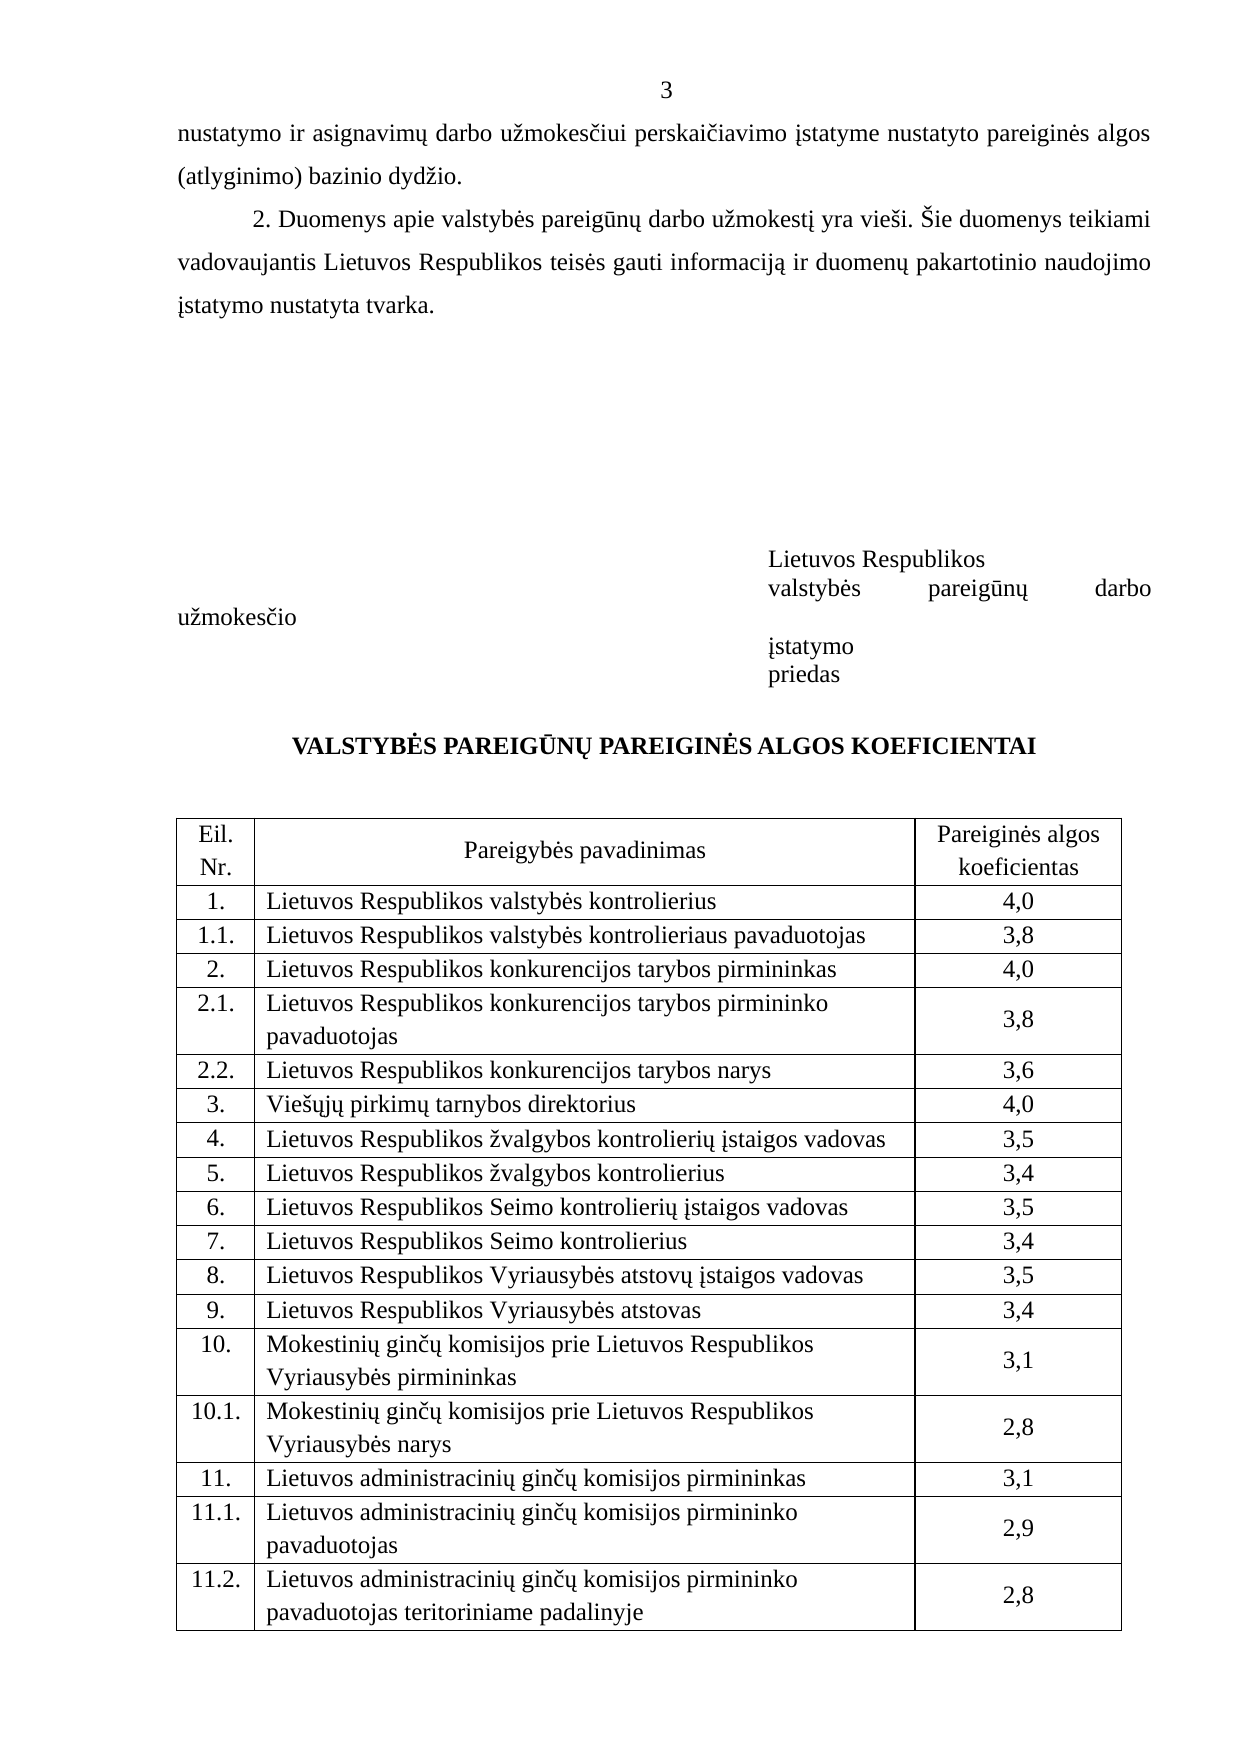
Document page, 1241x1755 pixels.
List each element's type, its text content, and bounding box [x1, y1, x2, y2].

table_cell 1. [177, 886, 254, 919]
text priedas [177, 659, 1152, 688]
table_cell Lietuvos administracinių ginčų komisijos pirmininko pavaduotojas teritoriniame padalinyje [255, 1564, 914, 1630]
table_cell 2. [177, 954, 254, 987]
table_cell 7. [177, 1226, 254, 1259]
table_cell 3. [177, 1089, 254, 1122]
table_header Pareigybės pavadinimas [255, 819, 914, 885]
table_cell Lietuvos Respublikos Seimo kontrolierius [255, 1226, 914, 1259]
table_cell 4. [177, 1123, 254, 1157]
text Lietuvos Respublikos [177, 544, 1152, 573]
table_cell Lietuvos Respublikos valstybės kontrolierius [255, 886, 914, 919]
table_cell 11.1. [177, 1497, 254, 1563]
table_cell 10. [177, 1329, 254, 1395]
table_cell 11. [177, 1463, 254, 1496]
table_cell 10.1. [177, 1396, 254, 1462]
table_cell Lietuvos Respublikos žvalgybos kontrolierius [255, 1158, 914, 1191]
table_cell Mokestinių ginčų komisijos prie Lietuvos Respublikos Vyriausybės narys [255, 1396, 914, 1462]
table_cell 4,0 [916, 1089, 1121, 1122]
table_cell 5. [177, 1158, 254, 1191]
table_cell Lietuvos Respublikos Vyriausybės atstovų įstaigos vadovas [255, 1260, 914, 1294]
table_cell Lietuvos Respublikos valstybės kontrolieriaus pavaduotojas [255, 920, 914, 953]
table_cell 9. [177, 1295, 254, 1328]
table_cell Lietuvos Respublikos konkurencijos tarybos narys [255, 1055, 914, 1088]
table_cell 4,0 [916, 886, 1121, 919]
text nustatymo ir asignavimų darbo užmokesčiui perskaičiavimo įstatyme nustatyto pareiginės algos (atlyginimo) bazinio dydžio. [177, 118, 1152, 190]
table_cell Lietuvos Respublikos žvalgybos kontrolierių įstaigos vadovas [255, 1123, 914, 1157]
table_cell 3,5 [916, 1123, 1121, 1157]
table_cell 4,0 [916, 954, 1121, 987]
table_cell 3,1 [916, 1463, 1121, 1496]
table_cell 6. [177, 1192, 254, 1225]
table_cell 3,8 [916, 920, 1121, 953]
table_cell Lietuvos Respublikos Seimo kontrolierių įstaigos vadovas [255, 1192, 914, 1225]
table_cell Viešųjų pirkimų tarnybos direktorius [255, 1089, 914, 1122]
table_header Eil. Nr. [177, 819, 254, 885]
table_cell 8. [177, 1260, 254, 1294]
table_cell Lietuvos administracinių ginčų komisijos pirmininko pavaduotojas [255, 1497, 914, 1563]
table_cell 1.1. [177, 920, 254, 953]
table_header Pareiginės algos koeficientas [916, 819, 1121, 885]
table_cell 11.2. [177, 1564, 254, 1630]
table_cell 3,6 [916, 1055, 1121, 1088]
table_cell 3,4 [916, 1226, 1121, 1259]
table_cell Lietuvos Respublikos konkurencijos tarybos pirmininkas [255, 954, 914, 987]
table_cell 3,8 [916, 988, 1121, 1054]
table_cell Lietuvos Respublikos Vyriausybės atstovas [255, 1295, 914, 1328]
table_cell 3,5 [916, 1260, 1121, 1294]
table_cell 3,5 [916, 1192, 1121, 1225]
table_cell Lietuvos administracinių ginčų komisijos pirmininkas [255, 1463, 914, 1496]
table_cell Lietuvos Respublikos konkurencijos tarybos pirmininko pavaduotojas [255, 988, 914, 1054]
table_cell 3,4 [916, 1158, 1121, 1191]
table_cell 2.2. [177, 1055, 254, 1088]
table_cell 2,9 [916, 1497, 1121, 1563]
text įstatymo [177, 631, 1152, 659]
text 2. Duomenys apie valstybės pareigūnų darbo užmokestį yra vieši. Šie duomenys teikiami vadovaujantis Lietuvos Respublikos teisės gauti informaciją ir duomenų pakartotinio naudojimo įstatymo nustatyta tvarka. [177, 204, 1152, 319]
table_cell 2,8 [916, 1396, 1121, 1462]
table_cell 2.1. [177, 988, 254, 1054]
table_cell Mokestinių ginčų komisijos prie Lietuvos Respublikos Vyriausybės pirmininkas [255, 1329, 914, 1395]
table_cell 2,8 [916, 1564, 1121, 1630]
text VALSTYBĖS PAREIGŪNŲ PAREIGINĖS ALGOS KOEFICIENTAI [177, 731, 1152, 760]
table_cell 3,1 [916, 1329, 1121, 1395]
table_cell 3,4 [916, 1295, 1121, 1328]
text valstybės pareigūnų darbo užmokesčio [177, 573, 1152, 631]
